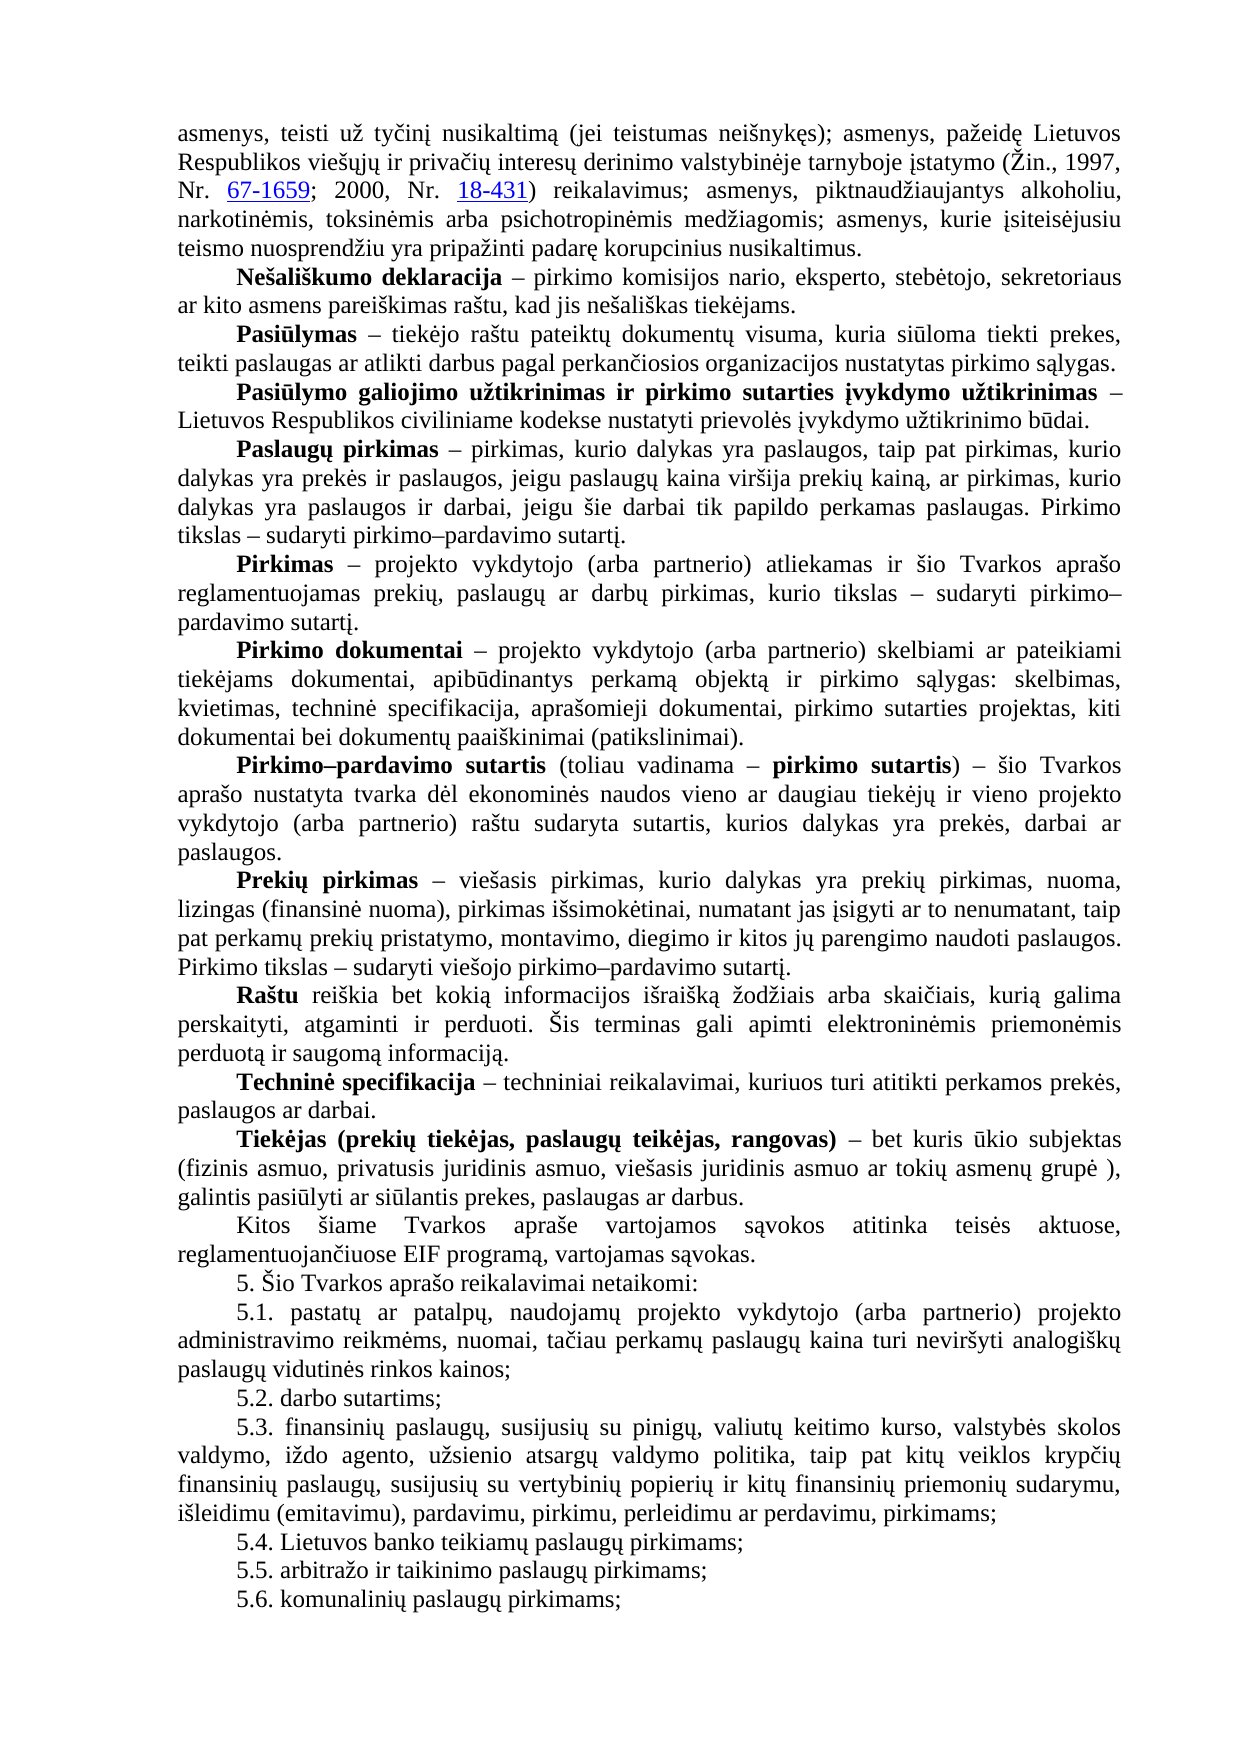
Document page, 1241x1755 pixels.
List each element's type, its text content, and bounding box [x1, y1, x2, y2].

text Raštu reiškia bet kokią informacijos išraišką žodžiais arba skaičiais, kurią galima perskaityti, atgaminti ir perduoti. Šis terminas gali apimti elektroninėmis priemonėmis perduotą ir saugomą informaciją. [177, 981, 1122, 1067]
text 5.4. Lietuvos banko teikiamų paslaugų pirkimams; [177, 1527, 1122, 1556]
text Prekių pirkimas – viešasis pirkimas, kurio dalykas yra prekių pirkimas, nuoma, lizingas (finansinė nuoma), pirkimas išsimokėtinai, numatant jas įsigyti ar to nenumatant, taip pat perkamų prekių pristatymo, montavimo, diegimo ir kitos jų parengimo naudoti paslaugos. Pirkimo tikslas – sudaryti viešojo pirkimo–pardavimo sutartį. [177, 866, 1122, 981]
text Techninė specifikacija – techniniai reikalavimai, kuriuos turi atitikti perkamos prekės, paslaugos ar darbai. [177, 1067, 1122, 1124]
text 5.1. pastatų ar patalpų, naudojamų projekto vykdytojo (arba partnerio) projekto administravimo reikmėms, nuomai, tačiau perkamų paslaugų kaina turi neviršyti analogiškų paslaugų vidutinės rinkos kainos; [177, 1297, 1122, 1383]
text Nešališkumo deklaracija – pirkimo komisijos nario, eksperto, stebėtojo, sekretoriaus ar kito asmens pareiškimas raštu, kad jis nešališkas tiekėjams. [177, 262, 1122, 319]
text Pasiūlymas – tiekėjo raštu pateiktų dokumentų visuma, kuria siūloma tiekti prekes, teikti paslaugas ar atlikti darbus pagal perkančiosios organizacijos nustatytas pirkimo sąlygas. [177, 319, 1122, 377]
text asmenys, teisti už tyčinį nusikaltimą (jei teistumas neišnykęs); asmenys, pažeidę Lietuvos Respublikos viešųjų ir privačių interesų derinimo valstybinėje tarnyboje įstatymo (Žin., 1997, Nr. 67-1659; 2000, Nr. 18-431) reikalavimus; asmenys, piktnaudžiaujantys alkoholiu, narkotinėmis, toksinėmis arba psichotropinėmis medžiagomis; asmenys, kurie įsiteisėjusiu teismo nuosprendžiu yra pripažinti padarę korupcinius nusikaltimus. [177, 118, 1122, 262]
text Tiekėjas (prekių tiekėjas, paslaugų teikėjas, rangovas) – bet kuris ūkio subjektas (fizinis asmuo, privatusis juridinis asmuo, viešasis juridinis asmuo ar tokių asmenų grupė ), galintis pasiūlyti ar siūlantis prekes, paslaugas ar darbus. [177, 1124, 1122, 1211]
text 5.6. komunalinių paslaugų pirkimams; [177, 1584, 1122, 1613]
text Paslaugų pirkimas – pirkimas, kurio dalykas yra paslaugos, taip pat pirkimas, kurio dalykas yra prekės ir paslaugos, jeigu paslaugų kaina viršija prekių kainą, ar pirkimas, kurio dalykas yra paslaugos ir darbai, jeigu šie darbai tik papildo perkamas paslaugas. Pirkimo tikslas – sudaryti pirkimo–pardavimo sutartį. [177, 434, 1122, 549]
text 5.2. darbo sutartims; [177, 1383, 1122, 1412]
text Pirkimo dokumentai – projekto vykdytojo (arba partnerio) skelbiami ar pateikiami tiekėjams dokumentai, apibūdinantys perkamą objektą ir pirkimo sąlygas: skelbimas, kvietimas, techninė specifikacija, aprašomieji dokumentai, pirkimo sutarties projektas, kiti dokumentai bei dokumentų paaiškinimai (patikslinimai). [177, 636, 1122, 751]
text 5. Šio Tvarkos aprašo reikalavimai netaikomi: [177, 1268, 1122, 1297]
text Pasiūlymo galiojimo užtikrinimas ir pirkimo sutarties įvykdymo užtikrinimas – Lietuvos Respublikos civiliniame kodekse nustatyti prievolės įvykdymo užtikrinimo būdai. [177, 377, 1122, 434]
text Pirkimas – projekto vykdytojo (arba partnerio) atliekamas ir šio Tvarkos aprašo reglamentuojamas prekių, paslaugų ar darbų pirkimas, kurio tikslas – sudaryti pirkimo–pardavimo sutartį. [177, 549, 1122, 636]
text 5.3. finansinių paslaugų, susijusių su pinigų, valiutų keitimo kurso, valstybės skolos valdymo, iždo agento, užsienio atsargų valdymo politika, taip pat kitų veiklos krypčių finansinių paslaugų, susijusių su vertybinių popierių ir kitų finansinių priemonių sudarymu, išleidimu (emitavimu), pardavimu, pirkimu, perleidimu ar perdavimu, pirkimams; [177, 1412, 1122, 1527]
text 5.5. arbitražo ir taikinimo paslaugų pirkimams; [177, 1556, 1122, 1584]
text Kitos šiame Tvarkos apraše vartojamos sąvokos atitinka teisės aktuose, reglamentuojančiuose EIF programą, vartojamas sąvokas. [177, 1211, 1122, 1268]
text Pirkimo–pardavimo sutartis (toliau vadinama – pirkimo sutartis) – šio Tvarkos aprašo nustatyta tvarka dėl ekonominės naudos vieno ar daugiau tiekėjų ir vieno projekto vykdytojo (arba partnerio) raštu sudaryta sutartis, kurios dalykas yra prekės, darbai ar paslaugos. [177, 751, 1122, 866]
